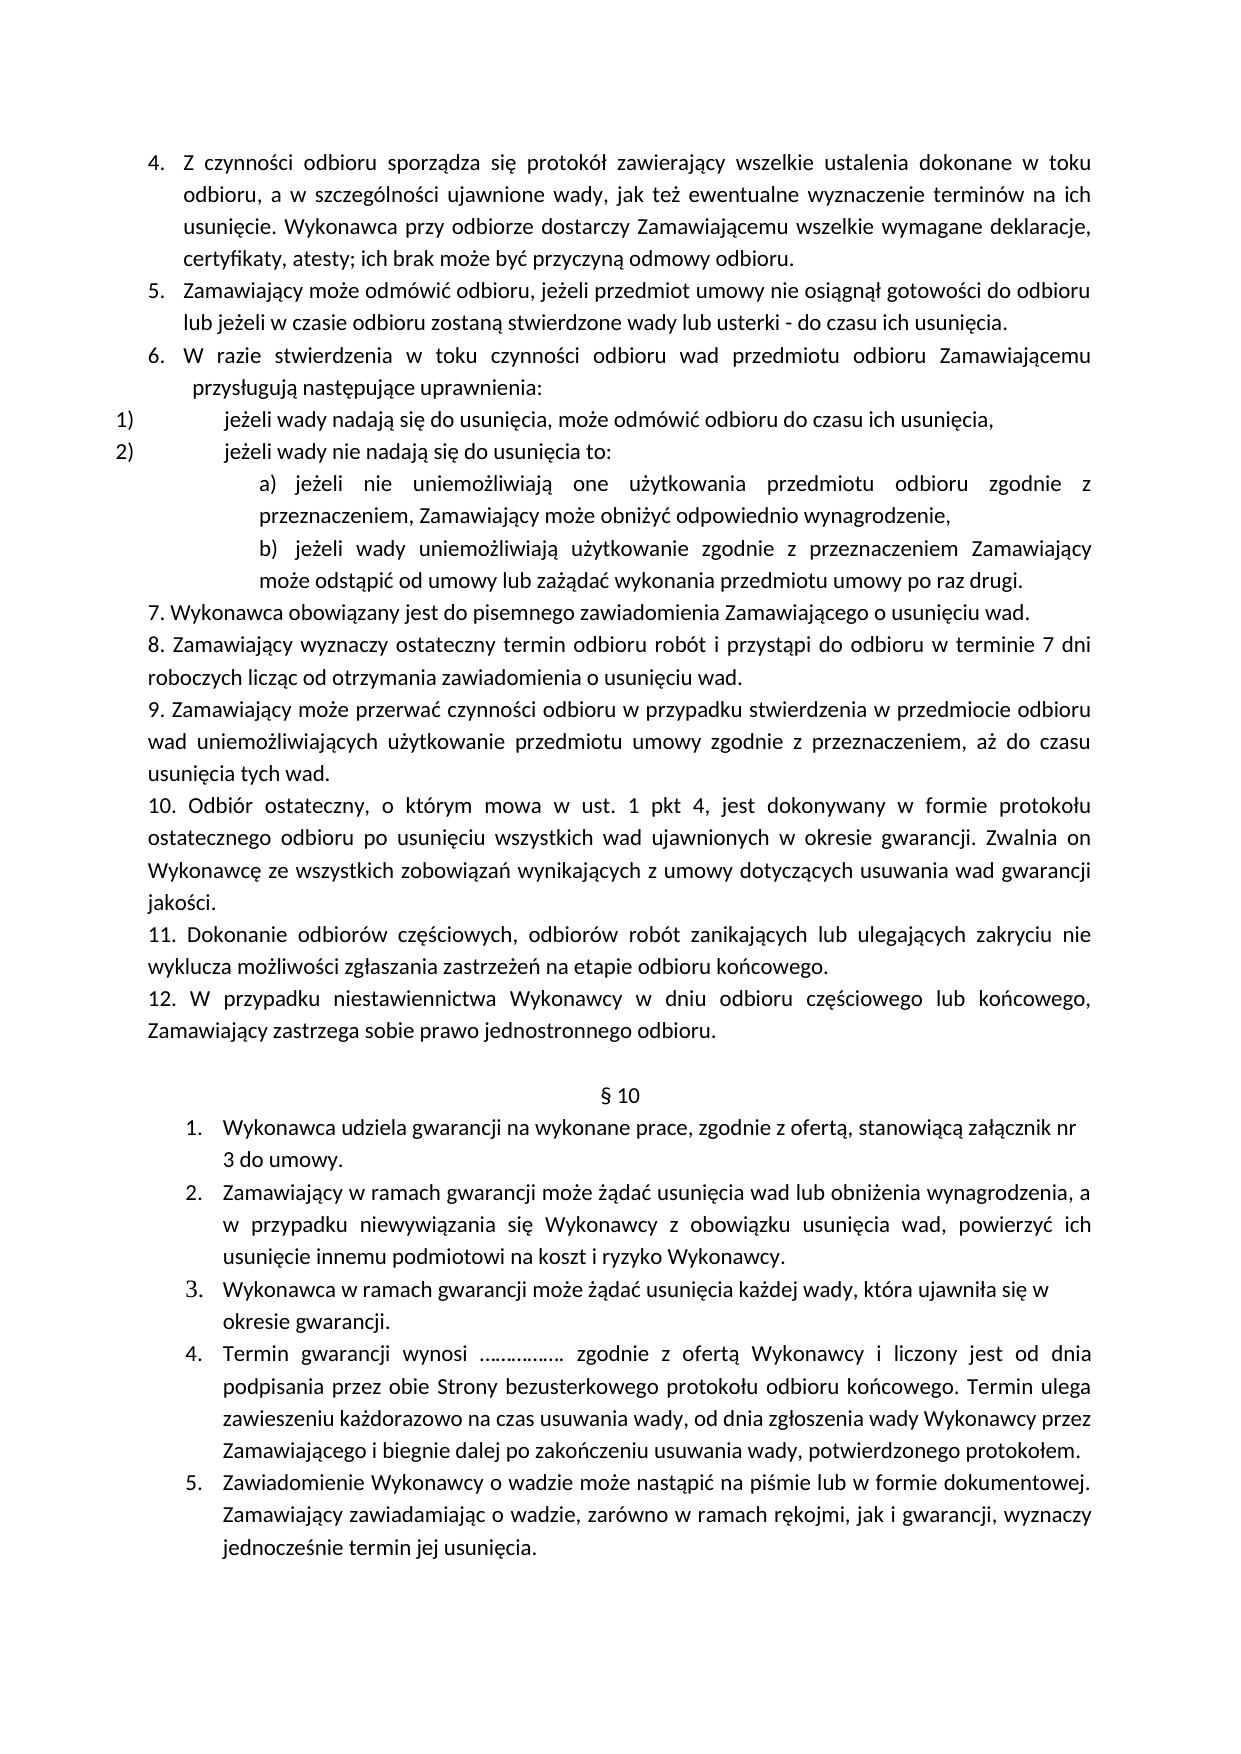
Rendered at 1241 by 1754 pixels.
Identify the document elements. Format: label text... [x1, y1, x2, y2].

list Zawiadomienie Wykonawcy o wadzie może nastąpić na piśmie lub w formie dokumentowej. Zamawiający zawiadamiając o wadzie, zarówno w ramach rękojmi, jak i gwarancji, wyznaczy jednocześnie termin jej usunięcia. [185, 1468, 1093, 1561]
list Zamawiający może odmówić odbioru, jeżeli przedmiot umowy nie osiągnął gotowości do odbioru lub jeżeli w czasie odbioru zostaną stwierdzone wady lub usterki - do czasu ich usunięcia. [148, 276, 1093, 337]
text 11. Dokonanie odbiorów częściowych, odbiorów robót zanikających lub ulegających zakryciu nie wyklucza możliwości zgłaszania zastrzeżeń na etapie odbioru końcowego. [148, 920, 1093, 980]
text 8. Zamawiający wyznaczy ostateczny termin odbioru robót i przystąpi do odbioru w terminie 7 dni roboczych licząc od otrzymania zawiadomienia o usunięciu wad. [148, 630, 1093, 691]
text 7. Wykonawca obowiązany jest do pisemnego zawiadomienia Zamawiającego o usunięciu wad. [148, 598, 1093, 626]
list Wykonawca w ramach gwarancji może żądać usunięcia każdej wady, która ujawniła się w okresie gwarancji. [185, 1274, 1093, 1335]
text § 10 [148, 1081, 1093, 1109]
list jeżeli wady uniemożliwiają użytkowanie zgodnie z przeznaczeniem Zamawiający może odstąpić od umowy lub zażądać wykonania przedmiotu umowy po raz drugi. [259, 534, 1093, 594]
list Termin gwarancji wynosi ……………. zgodnie z ofertą Wykonawcy i liczony jest od dnia podpisania przez obie Strony bezusterkowego protokołu odbioru końcowego. Termin ulega zawieszeniu każdorazowo na czas usuwania wady, od dnia zgłoszenia wady Wykonawcy przez Zamawiającego i biegnie dalej po zakończeniu usuwania wady, potwierdzonego protokołem. [185, 1339, 1093, 1464]
list Zamawiający w ramach gwarancji może żądać usunięcia wad lub obniżenia wynagrodzenia, a w przypadku niewywiązania się Wykonawcy z obowiązku usunięcia wad, powierzyć ich usunięcie innemu podmiotowi na koszt i ryzyko Wykonawcy. [185, 1178, 1093, 1270]
list Wykonawca udziela gwarancji na wykonane prace, zgodnie z ofertą, stanowiącą załącznik nr 3 do umowy. [185, 1113, 1093, 1173]
text 12. W przypadku niestawiennictwa Wykonawcy w dniu odbioru częściowego lub końcowego, Zamawiający zastrzega sobie prawo jednostronnego odbioru. [148, 984, 1093, 1045]
list jeżeli wady nadają się do usunięcia, może odmówić odbioru do czasu ich usunięcia, [115, 405, 1093, 433]
text 9. Zamawiający może przerwać czynności odbioru w przypadku stwierdzenia w przedmiocie odbioru wad uniemożliwiających użytkowanie przedmiotu umowy zgodnie z przeznaczeniem, aż do czasu usunięcia tych wad. [148, 695, 1093, 787]
text 10. Odbiór ostateczny, o którym mowa w ust. 1 pkt 4, jest dokonywany w formie protokołu ostatecznego odbioru po usunięciu wszystkich wad ujawnionych w okresie gwarancji. Zwalnia on Wykonawcę ze wszystkich zobowiązań wynikających z umowy dotyczących usuwania wad gwarancji jakości. [148, 791, 1093, 916]
list jeżeli wady nie nadają się do usunięcia to: [115, 437, 1093, 465]
list Z czynności odbioru sporządza się protokół zawierający wszelkie ustalenia dokonane w toku odbioru, a w szczególności ujawnione wady, jak też ewentualne wyznaczenie terminów na ich usunięcie. Wykonawca przy odbiorze dostarczy Zamawiającemu wszelkie wymagane deklaracje, certyfikaty, atesty; ich brak może być przyczyną odmowy odbioru. [148, 148, 1093, 272]
list jeżeli nie uniemożliwiają one użytkowania przedmiotu odbioru zgodnie z przeznaczeniem, Zamawiający może obniżyć odpowiednio wynagrodzenie, [259, 469, 1093, 530]
list W razie stwierdzenia w toku czynności odbioru wad przedmiotu odbioru Zamawiającemu przysługują następujące uprawnienia: [148, 341, 1093, 401]
